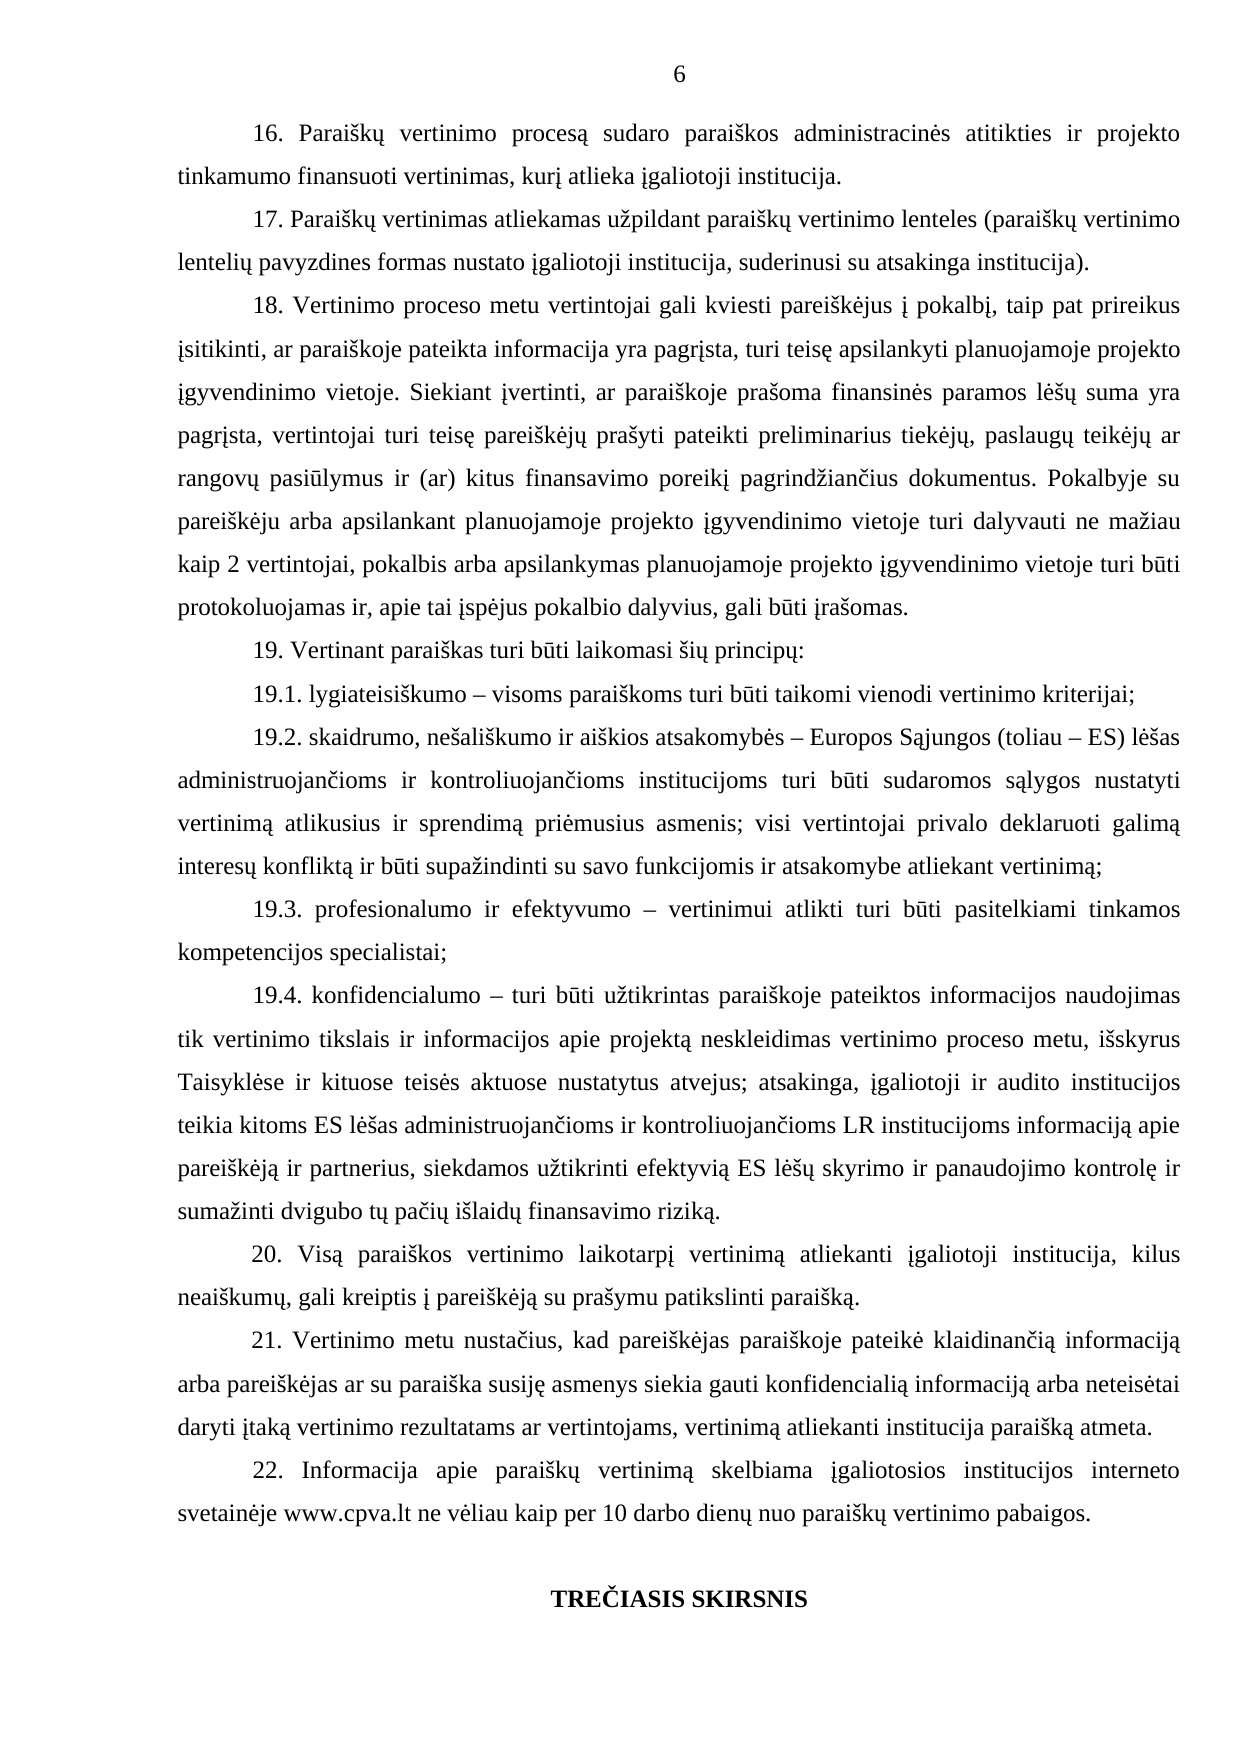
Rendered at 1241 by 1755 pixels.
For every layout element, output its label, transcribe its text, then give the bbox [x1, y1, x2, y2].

text 21. Vertinimo metu nustačius, kad pareiškėjas paraiškoje pateikė klaidinančią informaciją arba pareiškėjas ar su paraiška susiję asmenys siekia gauti konfidencialią informaciją arba neteisėtai daryti įtaką vertinimo rezultatams ar vertintojams, vertinimą atliekanti institucija paraišką atmeta. [177, 1326, 1181, 1441]
text 19.3. profesionalumo ir efektyvumo – vertinimui atlikti turi būti pasitelkiami tinkamos kompetencijos specialistai; [177, 894, 1181, 966]
text 17. Paraiškų vertinimas atliekamas užpildant paraiškų vertinimo lenteles (paraiškų vertinimo lentelių pavyzdines formas nustato įgaliotoji institucija, suderinusi su atsakinga institucija). [177, 204, 1181, 276]
text 19.2. skaidrumo, nešališkumo ir aiškios atsakomybės – Europos Sąjungos (toliau – ES) lėšas administruojančioms ir kontroliuojančioms institucijoms turi būti sudaromos sąlygos nustatyti vertinimą atlikusius ir sprendimą priėmusius asmenis; visi vertintojai privalo deklaruoti galimą interesų konfliktą ir būti supažindinti su savo funkcijomis ir atsakomybe atliekant vertinimą; [177, 722, 1181, 880]
text 20. Visą paraiškos vertinimo laikotarpį vertinimą atliekanti įgaliotoji institucija, kilus neaiškumų, gali kreiptis į pareiškėją su prašymu patikslinti paraišką. [177, 1239, 1181, 1311]
text 19.4. konfidencialumo – turi būti užtikrintas paraiškoje pateiktos informacijos naudojimas tik vertinimo tikslais ir informacijos apie projektą neskleidimas vertinimo proceso metu, išskyrus Taisyklėse ir kituose teisės aktuose nustatytus atvejus; atsakinga, įgaliotoji ir audito institucijos teikia kitoms ES lėšas administruojančioms ir kontroliuojančioms LR institucijoms informaciją apie pareiškėją ir partnerius, siekdamos užtikrinti efektyvią ES lėšų skyrimo ir panaudojimo kontrolę ir sumažinti dvigubo tų pačių išlaidų finansavimo riziką. [177, 981, 1181, 1225]
text 19. Vertinant paraiškas turi būti laikomasi šių principų: [177, 636, 1181, 664]
text 18. Vertinimo proceso metu vertintojai gali kviesti pareiškėjus į pokalbį, taip pat prireikus įsitikinti, ar paraiškoje pateikta informacija yra pagrįsta, turi teisę apsilankyti planuojamoje projekto įgyvendinimo vietoje. Siekiant įvertinti, ar paraiškoje prašoma finansinės paramos lėšų suma yra pagrįsta, vertintojai turi teisę pareiškėjų prašyti pateikti preliminarius tiekėjų, paslaugų teikėjų ar rangovų pasiūlymus ir (ar) kitus finansavimo poreikį pagrindžiančius dokumentus. Pokalbyje su pareiškėju arba apsilankant planuojamoje projekto įgyvendinimo vietoje turi dalyvauti ne mažiau kaip 2 vertintojai, pokalbis arba apsilankymas planuojamoje projekto įgyvendinimo vietoje turi būti protokoluojamas ir, apie tai įspėjus pokalbio dalyvius, gali būti įrašomas. [177, 291, 1181, 621]
text 22. Informacija apie paraiškų vertinimą skelbiama įgaliotosios institucijos interneto svetainėje www.cpva.lt ne vėliau kaip per 10 darbo dienų nuo paraiškų vertinimo pabaigos. [177, 1455, 1181, 1527]
text TREČIASIS SKIRSNIS [177, 1584, 1181, 1613]
text 19.1. lygiateisiškumo – visoms paraiškoms turi būti taikomi vienodi vertinimo kriterijai; [177, 679, 1181, 707]
text 16. Paraiškų vertinimo procesą sudaro paraiškos administracinės atitikties ir projekto tinkamumo finansuoti vertinimas, kurį atlieka įgaliotoji institucija. [177, 118, 1181, 190]
